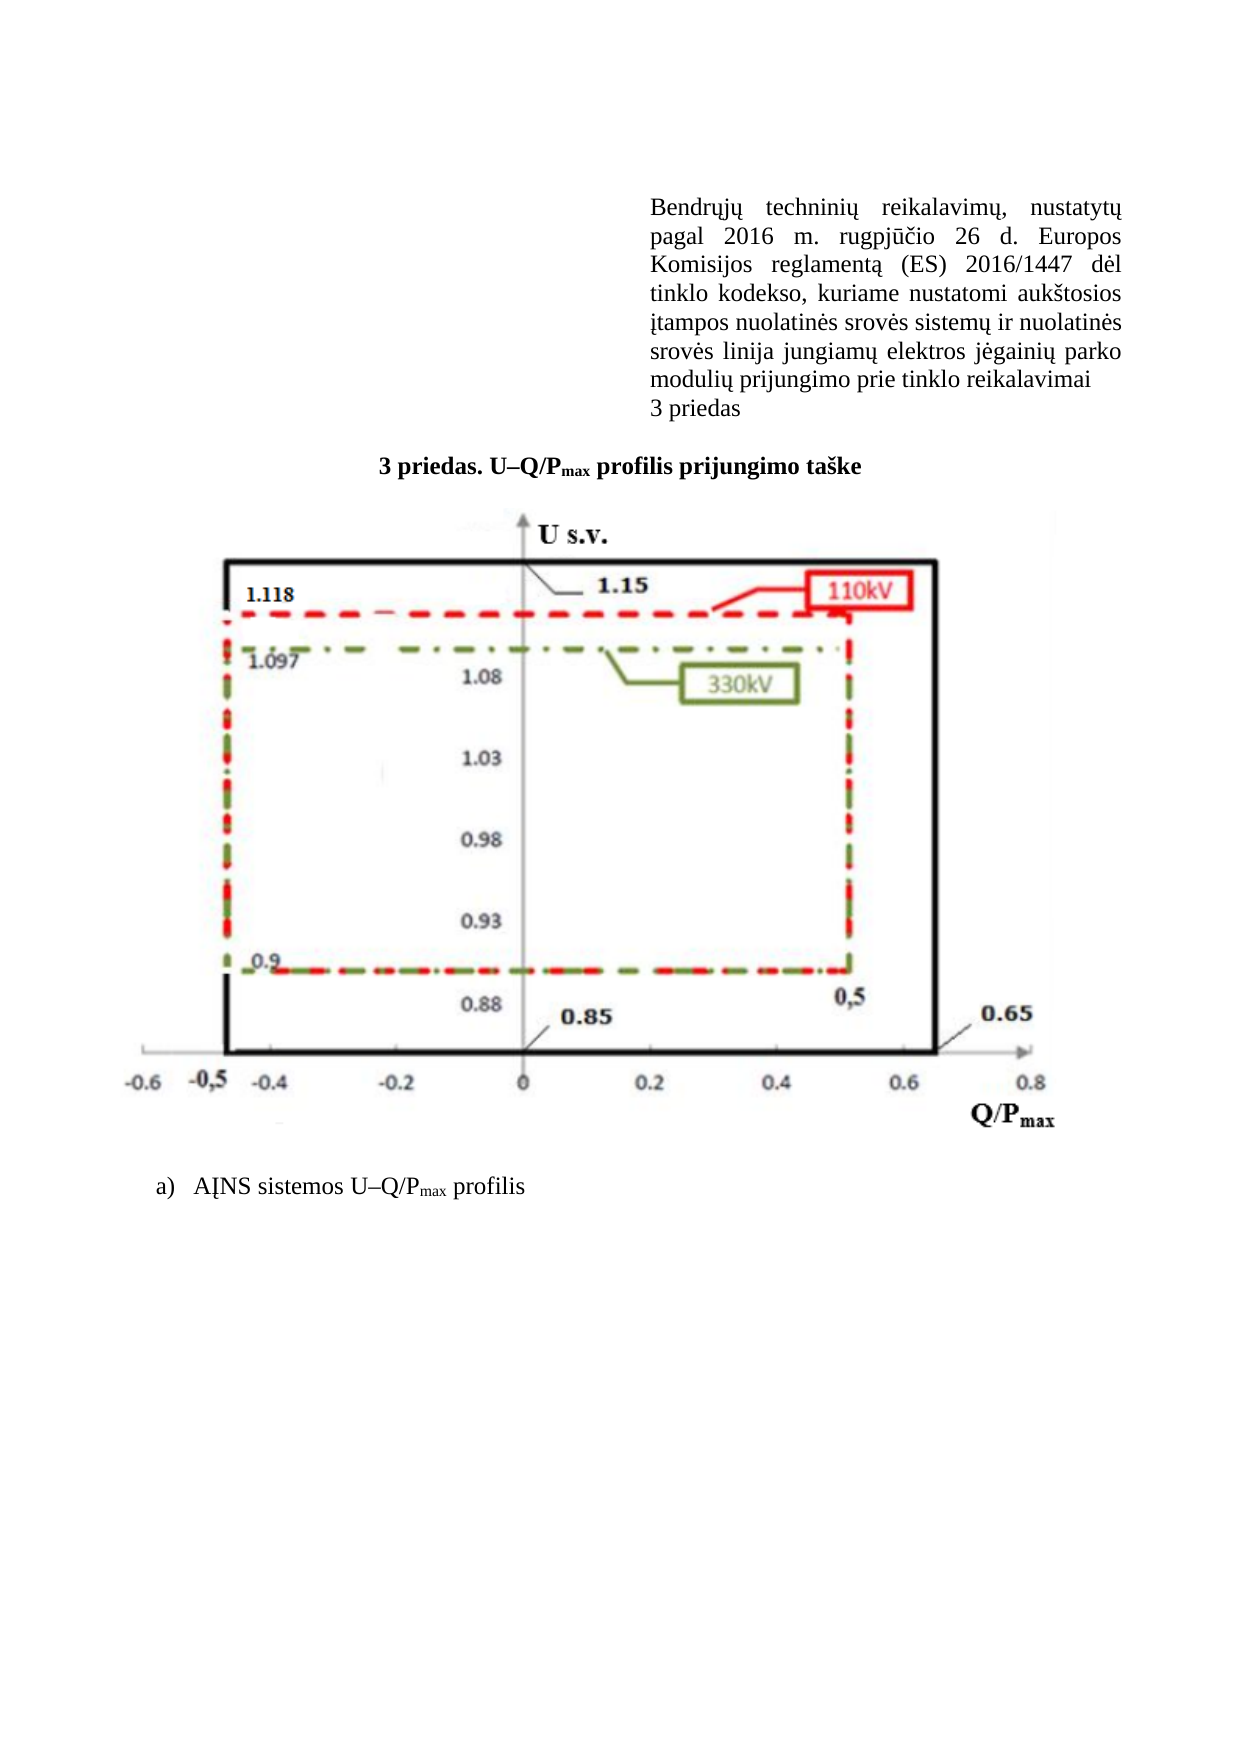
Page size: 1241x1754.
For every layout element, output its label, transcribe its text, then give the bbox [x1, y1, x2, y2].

text 3 priedas [650, 393, 1122, 422]
text a) AĮNS sistemos U–Q/Pmax profilis [156, 1171, 1122, 1200]
text Bendrųjų techninių reikalavimų, nustatytų pagal 2016 m. rugpjūčio 26 d. Europos Komisijos reglamentą (ES) 2016/1447 dėl tinklo kodekso, kuriame nustatomi aukštosios įtampos nuolatinės srovės sistemų ir nuolatinės srovės linija jungiamų elektros jėgainių parko modulių prijungimo prie tinklo reikalavimai [650, 192, 1122, 393]
text 3 priedas. U–Q/Pmax profilis prijungimo taške [118, 451, 1122, 479]
